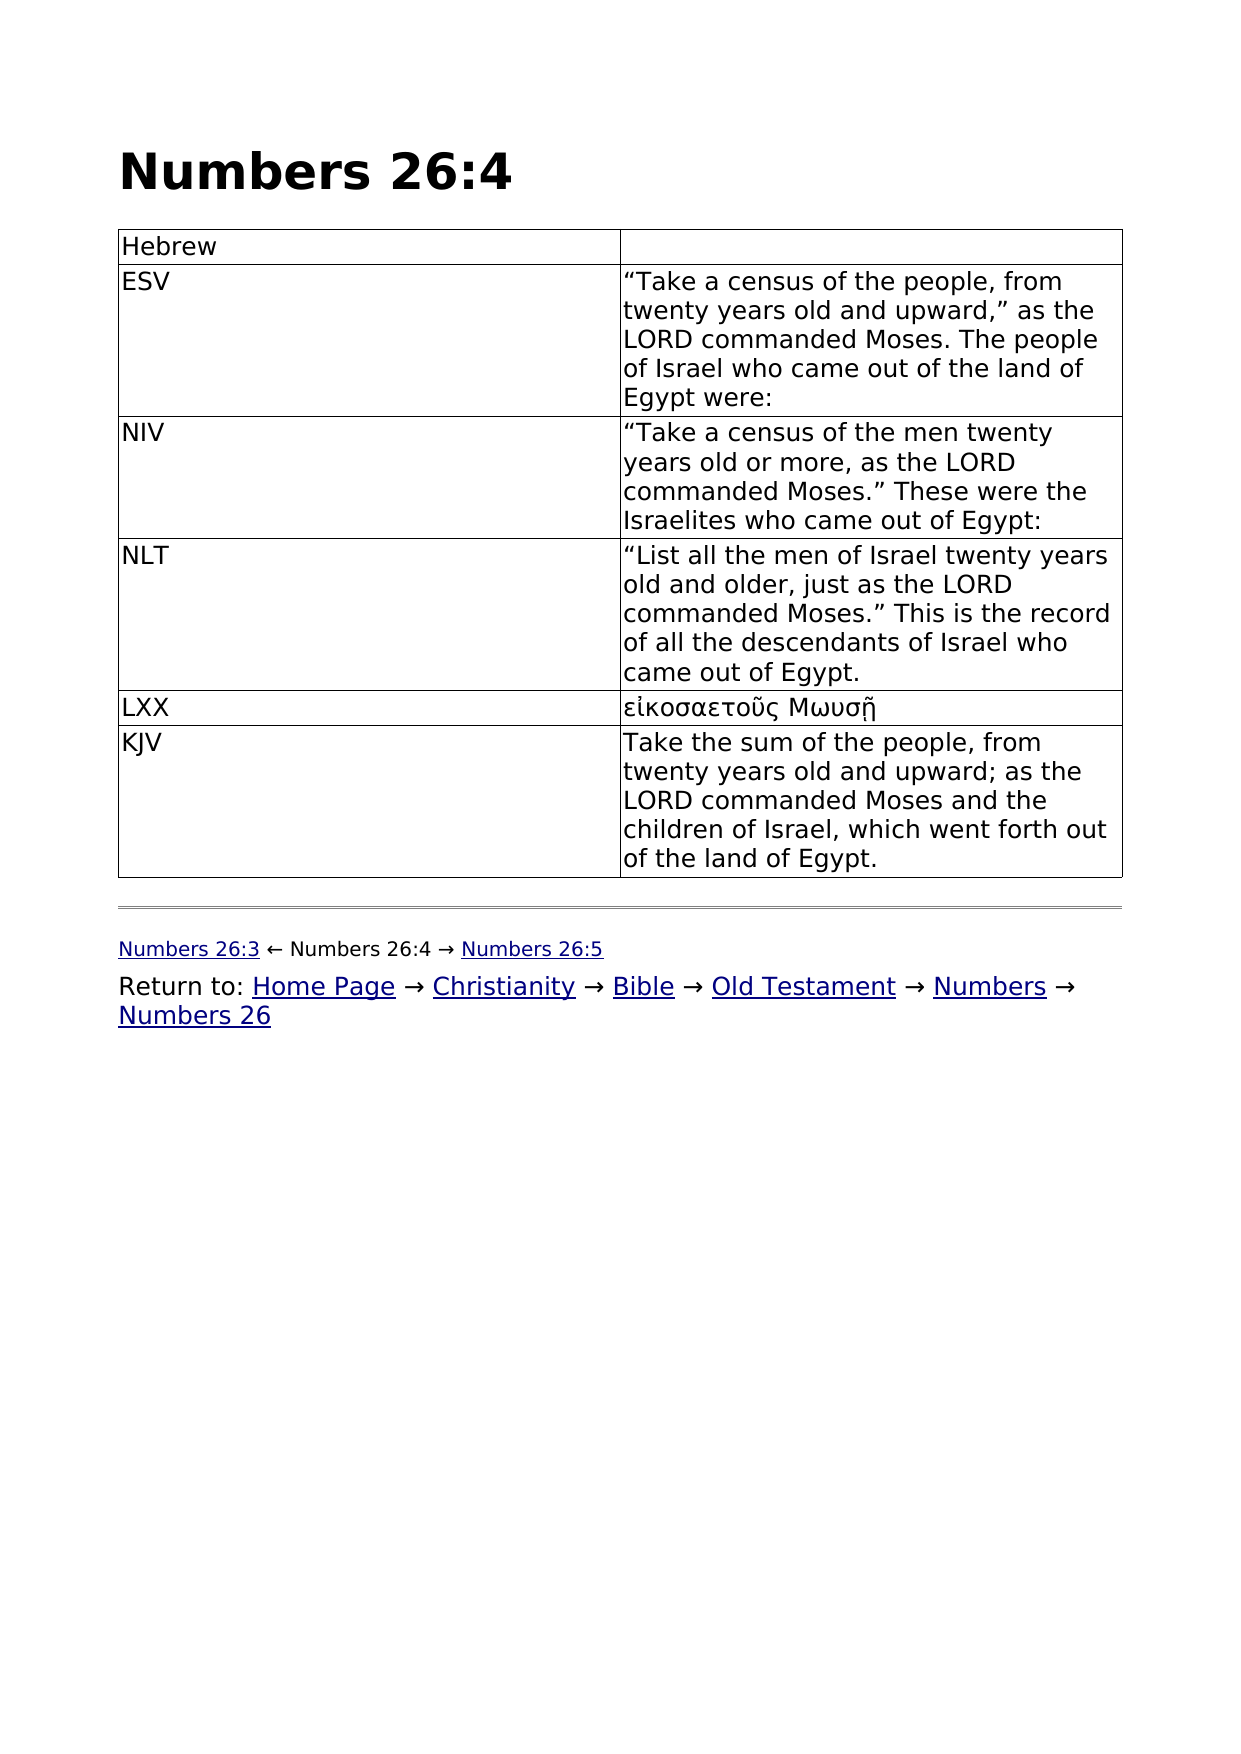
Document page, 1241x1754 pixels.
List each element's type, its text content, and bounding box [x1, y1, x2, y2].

table_cell ESV [119, 265, 620, 416]
table_cell LXX [119, 691, 620, 725]
subtitle Numbers 26:4 [118, 143, 1122, 201]
text Return to: Home Page → Christianity → Bible → Old Testament → Numbers → Numbers 26 [118, 972, 1122, 1030]
table_header Hebrew [119, 230, 620, 264]
table_cell NLT [119, 539, 620, 690]
table_header [621, 230, 1122, 264]
table_cell NIV [119, 417, 620, 538]
table_cell “Take a census of the people, from twenty years old and upward,” as the LORD commanded Moses. The people of Israel who came out of the land of Egypt were: [621, 265, 1122, 416]
table_cell “List all the men of Israel twenty years old and older, just as the LORD commanded Moses.” This is the record of all the descendants of Israel who came out of Egypt. [621, 539, 1122, 690]
table_cell Take the sum of the people, from twenty years old and upward; as the LORD commanded Moses and the children of Israel, which went forth out of the land of Egypt. [621, 726, 1122, 877]
table_cell εἰκοσαετοῦς Μωυσῇ [621, 691, 1122, 725]
table_cell “Take a census of the men twenty years old or more, as the LORD commanded Moses.” These were the Israelites who came out of Egypt: [621, 417, 1122, 538]
text Numbers 26:3 ← Numbers 26:4 → Numbers 26:5 [118, 938, 1122, 972]
table_cell KJV [119, 726, 620, 877]
